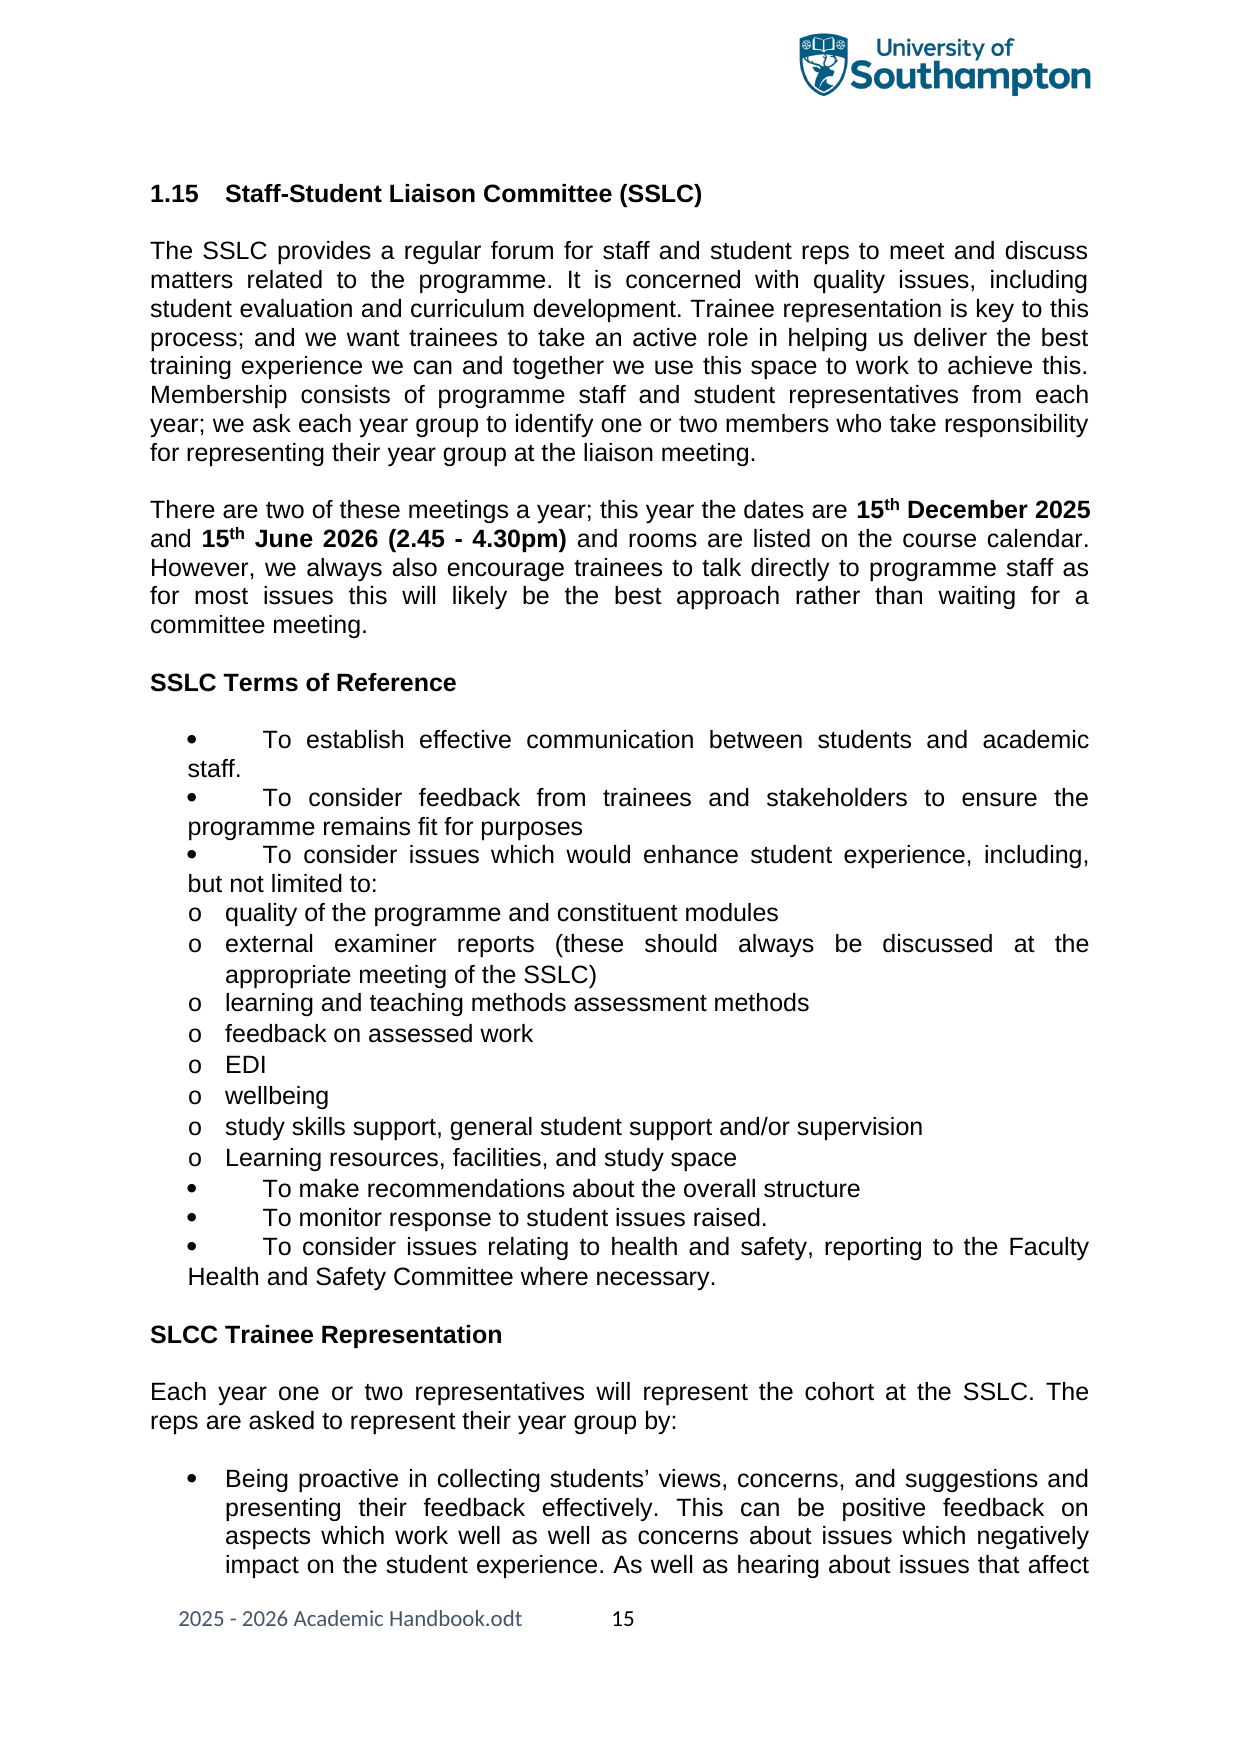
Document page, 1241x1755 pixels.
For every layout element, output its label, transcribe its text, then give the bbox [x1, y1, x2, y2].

list Learning resources, facilities, and study space [187, 1143, 1091, 1174]
list quality of the programme and constituent modules [187, 898, 1091, 929]
list wellbeing [187, 1081, 1091, 1112]
list To consider feedback from trainees and stakeholders to ensure the programme remains fit for purposes [187, 783, 1091, 840]
list To consider issues relating to health and safety, reporting to the Faculty Health and Safety Committee where necessary. [187, 1232, 1091, 1291]
subtitle SLCC Trainee Representation [150, 1320, 1091, 1349]
text The SSLC provides a regular forum for staff and student reps to meet and discuss matters related to the programme. It is concerned with quality issues, including student evaluation and curriculum development. Trainee representation is key to this process; and we want trainees to take an active role in helping us deliver the best training experience we can and together we use this space to work to achieve this. Membership consists of programme staff and student representatives from each year; we ask each year group to identify one or two members who take responsibility for representing their year group at the liaison meeting. [150, 236, 1091, 466]
subtitle SSLC Terms of Reference [150, 667, 1091, 696]
list feedback on assessed work [187, 1019, 1091, 1050]
text Each year one or two representatives will represent the cohort at the SSLC. The reps are asked to represent their year group by: [150, 1377, 1091, 1435]
list Being proactive in collecting students’ views, concerns, and suggestions and presenting their feedback effectively. This can be positive feedback on aspects which work well as well as concerns about issues which negatively impact on the student experience. As well as hearing about issues that affect [187, 1464, 1091, 1579]
list study skills support, general student support and/or supervision [187, 1112, 1091, 1143]
list To consider issues which would enhance student experience, including, but not limited to: [187, 840, 1091, 898]
list external examiner reports (these should always be discussed at the appropriate meeting of the SSLC) [187, 929, 1091, 988]
list learning and teaching methods assessment methods [187, 988, 1091, 1019]
text There are two of these meetings a year; this year the dates are 15th December 2025 and 15th June 2026 (2.45 - 4.30pm) and rooms are listed on the course calendar. However, we always also encourage trainees to talk directly to programme staff as for most issues this will likely be the best approach rather than waiting for a committee meeting. [150, 495, 1091, 639]
subtitle 1.15 Staff-Student Liaison Committee (SSLC) [150, 179, 1091, 207]
list To establish effective communication between students and academic staff. [187, 725, 1091, 783]
list EDI [187, 1050, 1091, 1081]
list To monitor response to student issues raised. [187, 1203, 1091, 1232]
list To make recommendations about the overall structure [187, 1174, 1091, 1203]
